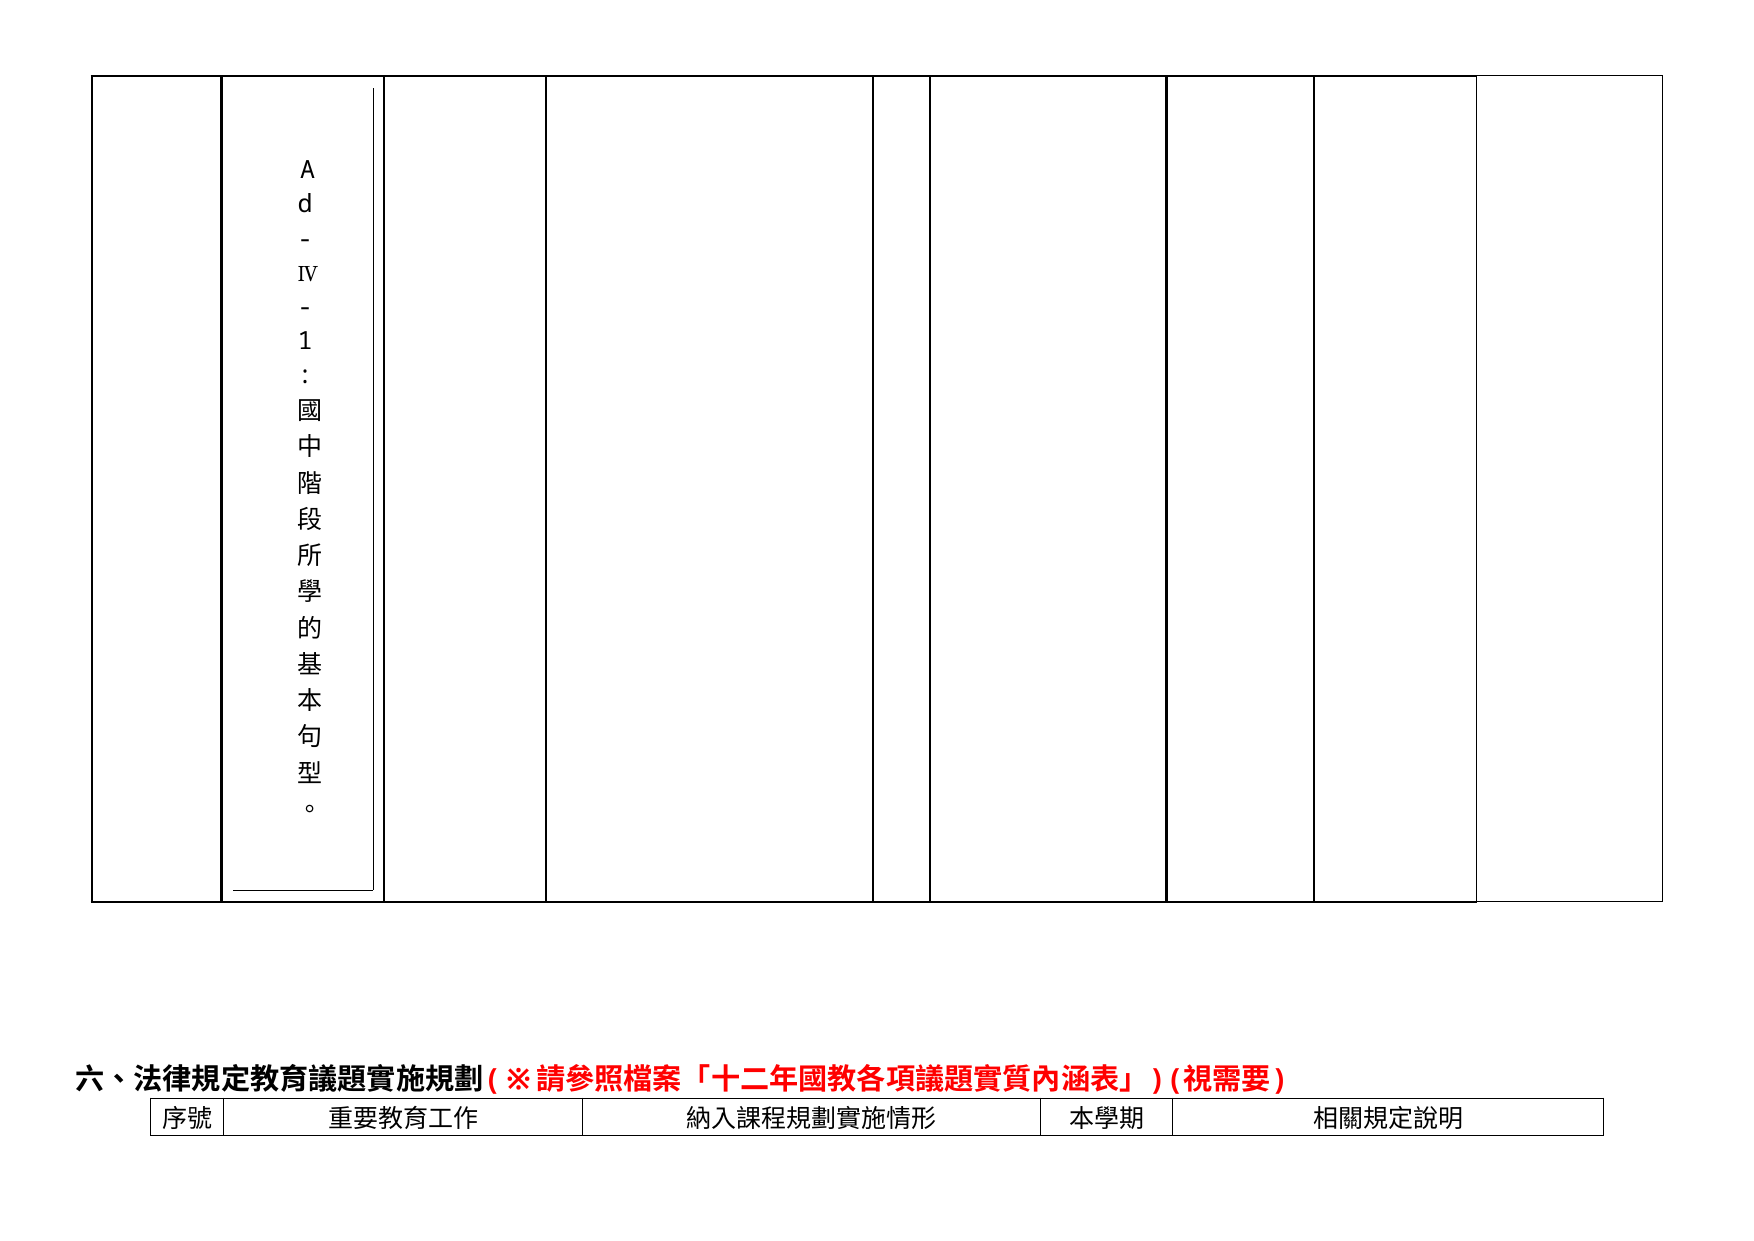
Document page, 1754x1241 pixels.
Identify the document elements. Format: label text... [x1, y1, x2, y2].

table_header 納入課程規劃實施情形 [583, 1099, 1040, 1135]
table_cell [1168, 77, 1313, 901]
table_header 本學期 [1041, 1099, 1172, 1135]
table_header 序號 [151, 1099, 223, 1135]
text 六、法律規定教育議題實施規劃(※請參照檔案「十二年國教各項議題實質內涵表」)(視需要) [75, 1055, 1679, 1098]
table_header 相關規定說明 [1173, 1099, 1603, 1135]
table_cell [93, 77, 220, 901]
table_cell [1315, 77, 1476, 901]
table_cell [874, 77, 929, 901]
table_header 重要教育工作 [224, 1099, 582, 1135]
table_cell [547, 77, 872, 901]
table_cell [1477, 76, 1662, 901]
table_cell Ad-Ⅳ-1:國中階段所學的基本句型。 [223, 77, 383, 901]
table_cell [385, 77, 545, 901]
table_cell [931, 77, 1165, 901]
